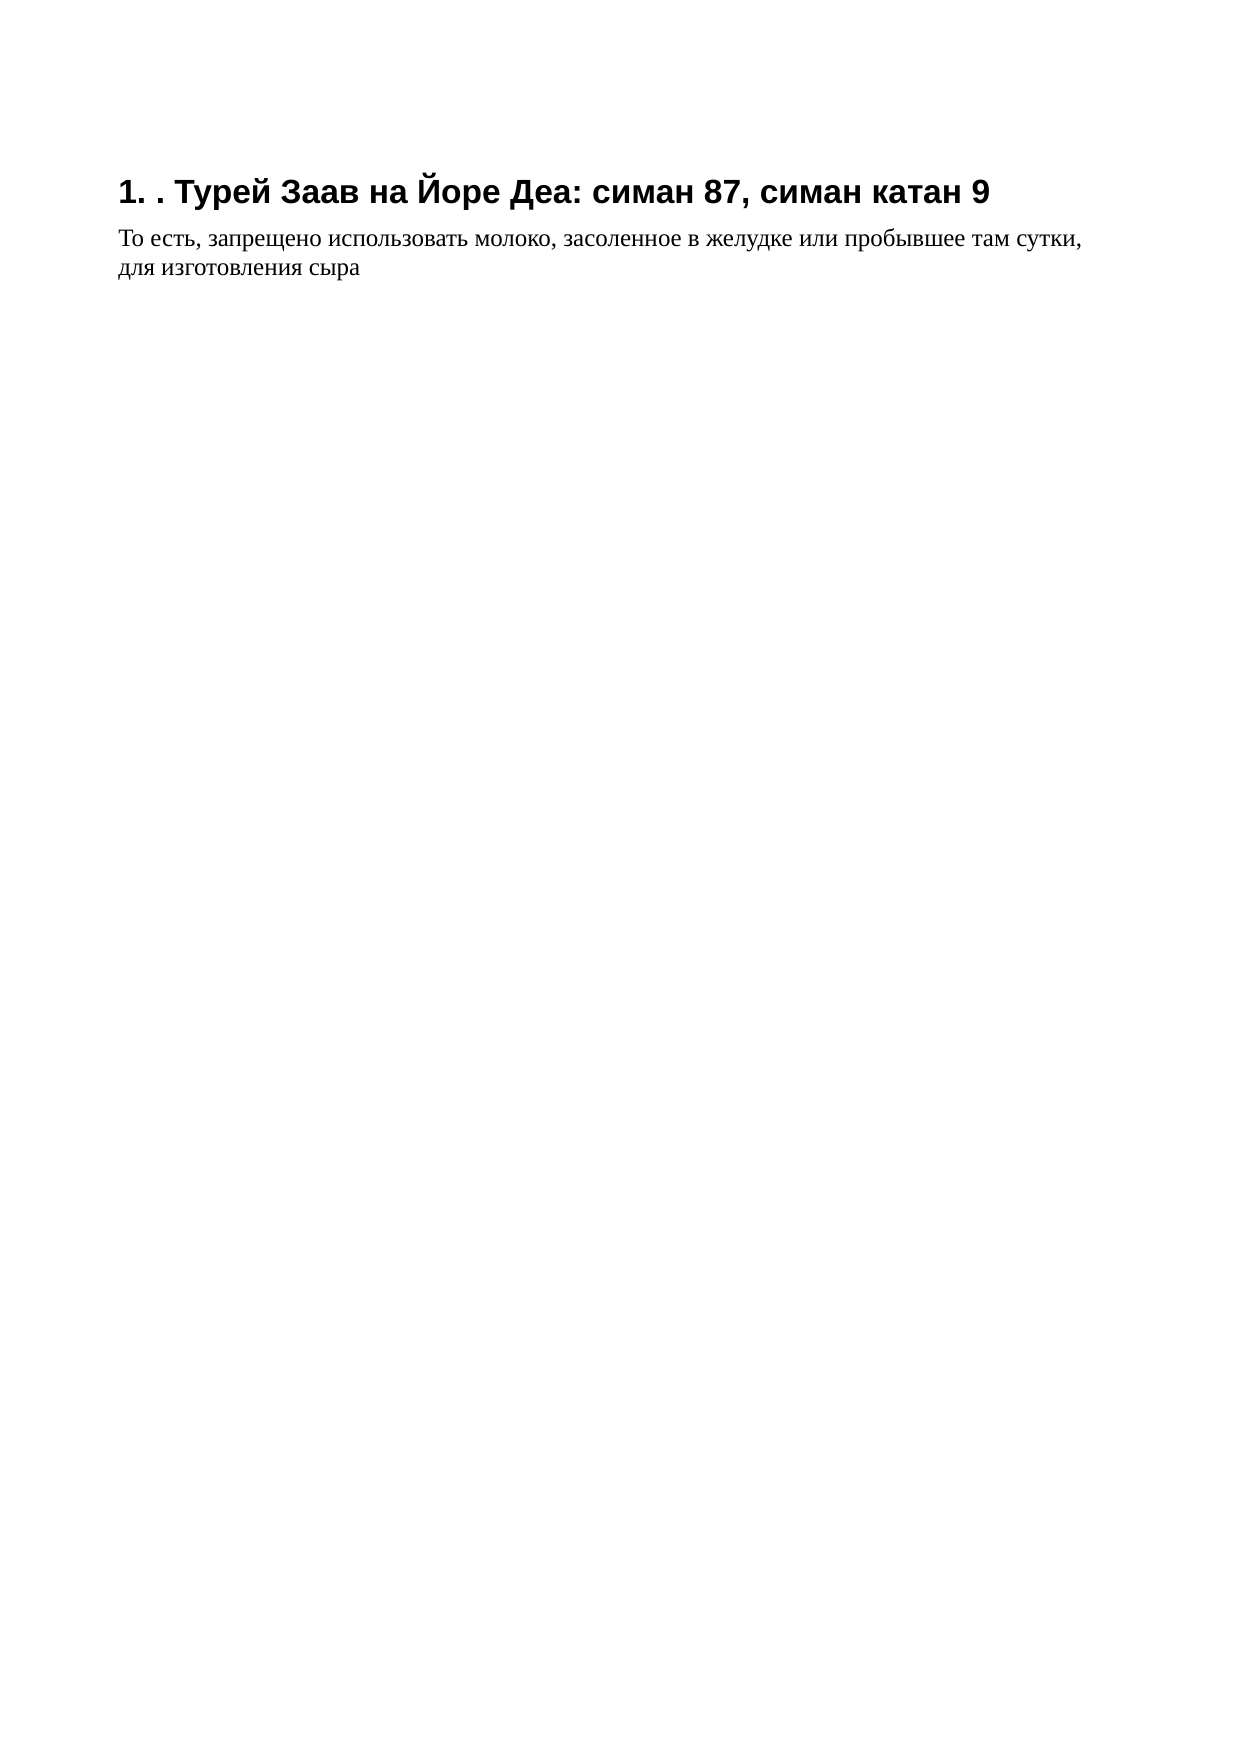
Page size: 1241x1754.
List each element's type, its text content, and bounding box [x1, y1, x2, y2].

subtitle . Турей Заав на Йоре Деа: симан 87, симан катан 9 [118, 147, 1122, 176]
text То есть, запрещено использовать молоко, засоленное в желудке или пробывшее там сутки, для изготовления сыра [118, 176, 1122, 233]
